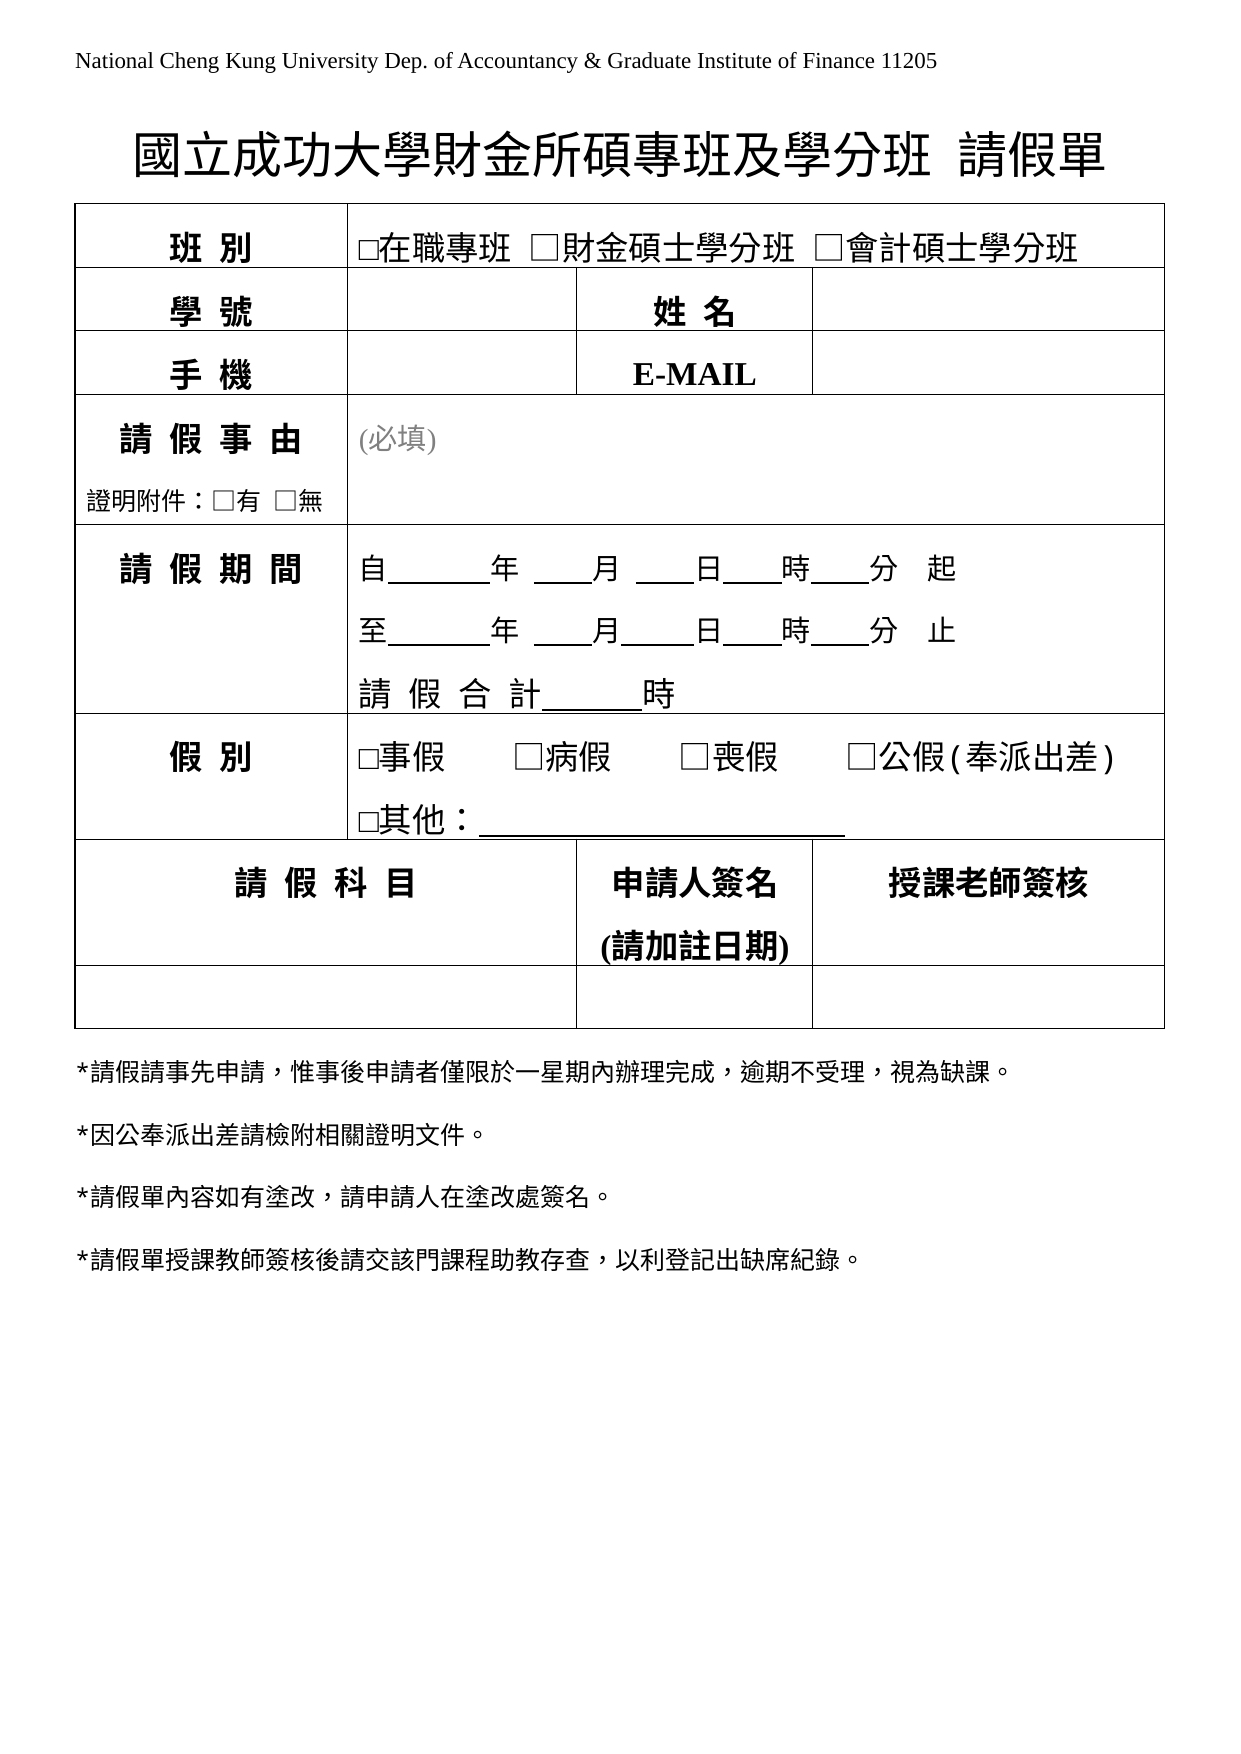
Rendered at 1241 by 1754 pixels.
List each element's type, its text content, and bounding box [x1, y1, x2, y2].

text *請假請事先申請，惟事後申請者僅限於一星期內辦理完成，逾期不受理，視為缺課。 [75, 1029, 1165, 1092]
table_cell 自 年 月 日 時 分 起 至 年 月 日 時 分 止 請 假 合 計 時 [348, 525, 1164, 712]
table_cell [813, 966, 1164, 1028]
table_cell 請 假 事 由 證明附件：□有 □無 [76, 395, 347, 524]
table_cell 假 別 [76, 714, 347, 838]
table_header □在職專班 □財金碩士學分班 □會計碩士學分班 [348, 204, 1164, 267]
table_header 班 別 [76, 204, 347, 267]
table_cell 請 假 科 目 [76, 840, 576, 964]
table_cell [76, 966, 576, 1028]
table_cell 手 機 [76, 331, 347, 394]
text *請假單內容如有塗改，請申請人在塗改處簽名。 [75, 1154, 1165, 1217]
table_cell 請 假 期 間 [76, 525, 347, 712]
text 國立成功大學財金所碩專班及學分班 請假單 [75, 78, 1165, 203]
table_cell (必填) [348, 395, 1164, 524]
table_cell E-MAIL [577, 331, 812, 394]
table_cell 授課老師簽核 [813, 840, 1164, 964]
table_cell [813, 331, 1164, 394]
table_cell 姓 名 [577, 268, 812, 330]
table_cell 學 號 [76, 268, 347, 330]
text *請假單授課教師簽核後請交該門課程助教存查，以利登記出缺席紀錄。 [75, 1217, 1165, 1279]
table_cell □事假 □病假 □喪假 □公假(奉派出差) □其他： [348, 714, 1164, 838]
table_cell [577, 966, 812, 1028]
table_cell 申請人簽名 (請加註日期) [577, 840, 812, 964]
text *因公奉派出差請檢附相關證明文件。 [75, 1092, 1165, 1154]
table_cell [348, 268, 576, 330]
table_cell [813, 268, 1164, 330]
table_cell [348, 331, 576, 394]
